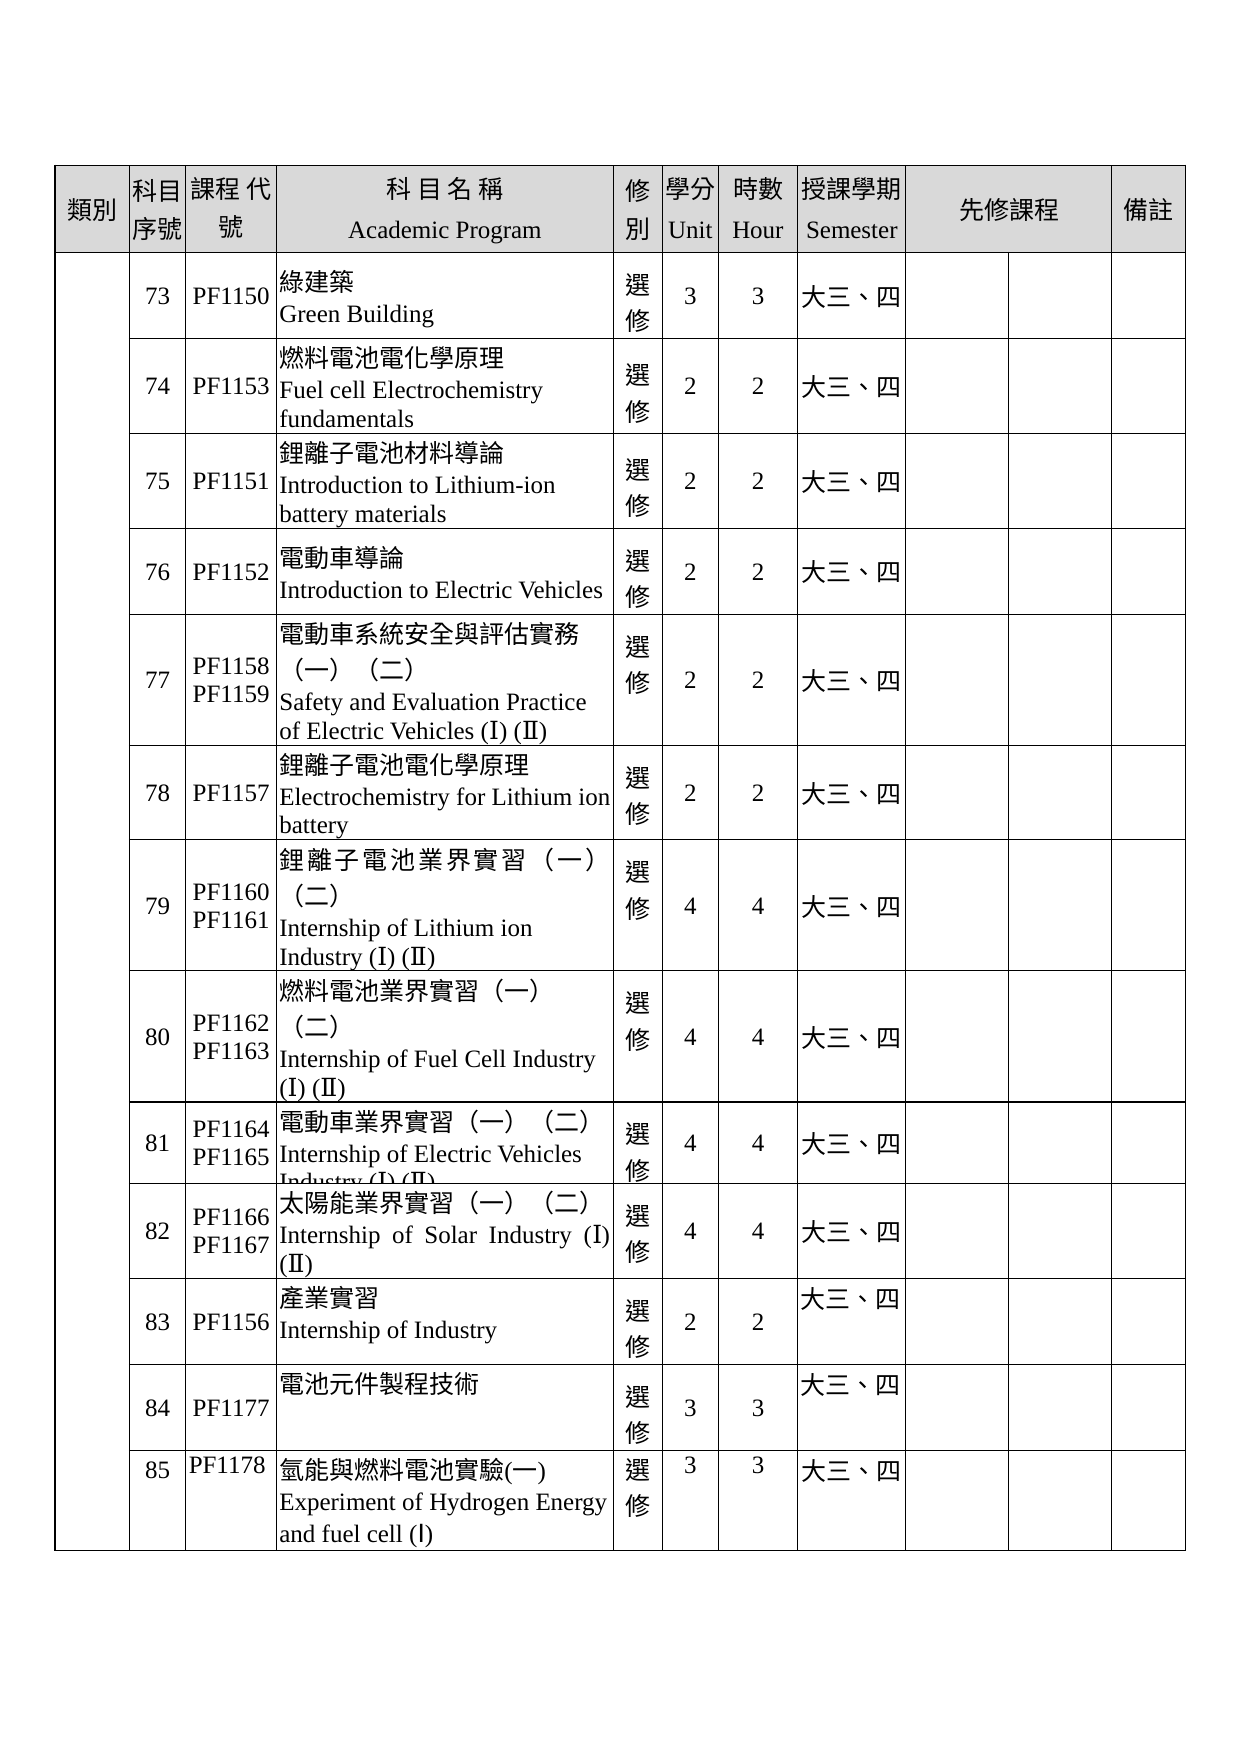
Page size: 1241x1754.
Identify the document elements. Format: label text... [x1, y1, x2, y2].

table_cell [906, 253, 1008, 338]
table_cell 2 [663, 529, 718, 613]
table_cell [1112, 253, 1185, 338]
table_cell 3 [719, 1365, 797, 1449]
table_cell 燃料電池業界實習（一）（二） Internship of Fuel Cell Industry (Ⅰ) (Ⅱ) [277, 971, 613, 1101]
table_cell 78 [130, 746, 185, 839]
table_cell 氫能與燃料電池實驗(一) Experiment of Hydrogen Energy and fuel cell (Ⅰ) [277, 1451, 613, 1549]
table_cell [906, 746, 1008, 839]
table_cell [906, 339, 1008, 433]
table_cell 電池元件製程技術 [277, 1365, 613, 1449]
table_cell [1112, 1365, 1185, 1449]
table_cell 大三、四 [798, 1184, 905, 1277]
table_cell PF1177 [186, 1365, 276, 1449]
table_cell 電動車導論 Introduction to Electric Vehicles [277, 529, 613, 613]
table_cell 選修 [614, 1184, 662, 1277]
table_cell PF1160 PF1161 [186, 840, 276, 970]
table_cell 2 [719, 339, 797, 433]
table_cell 大三、四 [798, 615, 905, 744]
table_cell [1009, 840, 1111, 970]
table_cell 4 [719, 840, 797, 970]
table_cell [1112, 746, 1185, 839]
table_cell 2 [663, 1279, 718, 1363]
table_header 時數 Hour [719, 166, 797, 252]
table_cell 3 [719, 253, 797, 338]
table_cell 大三、四 [798, 339, 905, 433]
table_cell 4 [663, 840, 718, 970]
table_cell [1009, 434, 1111, 527]
table_header 科目序號 [130, 166, 185, 252]
table_cell 大三、四 [798, 253, 905, 338]
table_cell [906, 529, 1008, 613]
table_cell PF1162 PF1163 [186, 971, 276, 1101]
table_cell 2 [719, 615, 797, 744]
table_header 類別 [56, 166, 129, 252]
table_cell 選修 [614, 1451, 662, 1549]
table_cell 2 [663, 615, 718, 744]
table_cell 太陽能業界實習（一）（二） Internship of Solar Industry (Ⅰ) (Ⅱ) [277, 1184, 613, 1277]
table_cell PF1158 PF1159 [186, 615, 276, 744]
table_header 課程 代號 [186, 166, 276, 252]
table_header 學分 Unit [663, 166, 718, 252]
table_cell 4 [719, 971, 797, 1101]
table_cell PF1152 [186, 529, 276, 613]
table_cell 選修 [614, 615, 662, 744]
table_cell 80 [130, 971, 185, 1101]
table_cell [906, 971, 1008, 1101]
table_cell [1009, 746, 1111, 839]
table_cell [906, 1451, 1008, 1549]
table_cell 大三、四 [798, 1365, 905, 1449]
table_cell [906, 1103, 1008, 1183]
table_cell [1112, 1451, 1185, 1549]
table_cell 2 [719, 1279, 797, 1363]
table_cell 電動車業界實習（一）（二） Internship of Electric Vehicles Industry (Ⅰ) (Ⅱ) [277, 1103, 613, 1183]
table_cell [1009, 529, 1111, 613]
table_cell [906, 840, 1008, 970]
table_header 科 目 名 稱 Academic Program [277, 166, 613, 252]
table_cell [1112, 971, 1185, 1101]
table_cell [1112, 1184, 1185, 1277]
table_cell 2 [663, 746, 718, 839]
table_cell 2 [663, 339, 718, 433]
table_cell 77 [130, 615, 185, 744]
table_cell 82 [130, 1184, 185, 1277]
table_cell 2 [719, 746, 797, 839]
table_cell [1112, 615, 1185, 744]
table_cell PF1156 [186, 1279, 276, 1363]
table_cell [1009, 1103, 1111, 1183]
table_cell 83 [130, 1279, 185, 1363]
table_cell 燃料電池電化學原理 Fuel cell Electrochemistry fundamentals [277, 339, 613, 433]
table_header 備註 [1112, 166, 1185, 252]
table_cell 選修 [614, 840, 662, 970]
table_cell [1112, 840, 1185, 970]
table_cell 74 [130, 339, 185, 433]
table_cell [1112, 1103, 1185, 1183]
table_cell 選修 [614, 746, 662, 839]
table_cell [1009, 615, 1111, 744]
table_cell 大三、四 [798, 529, 905, 613]
table_cell 2 [719, 434, 797, 527]
table_header 修別 [614, 166, 662, 252]
table_cell 2 [719, 529, 797, 613]
table_cell PF1178 [186, 1451, 276, 1549]
table_cell 2 [663, 434, 718, 527]
table_cell 大三、四 [798, 971, 905, 1101]
table_cell PF1166 PF1167 [186, 1184, 276, 1277]
table_cell 73 [130, 253, 185, 338]
table_cell [1112, 434, 1185, 527]
table_cell [1009, 1451, 1111, 1549]
table_cell 4 [719, 1184, 797, 1277]
table_cell [1112, 339, 1185, 433]
table_cell 75 [130, 434, 185, 527]
table_cell PF1157 [186, 746, 276, 839]
table_cell 4 [663, 1184, 718, 1277]
table_cell [1009, 1184, 1111, 1277]
table_cell [906, 1279, 1008, 1363]
table_cell 選修 [614, 339, 662, 433]
table_cell [1009, 971, 1111, 1101]
table_cell 選修 [614, 1279, 662, 1363]
table_cell 84 [130, 1365, 185, 1449]
table_cell 4 [663, 971, 718, 1101]
table_cell 大三、四 [798, 1279, 905, 1363]
table_cell [1112, 529, 1185, 613]
table_cell 選修 [614, 253, 662, 338]
table_cell [906, 1184, 1008, 1277]
table_cell 鋰離子電池材料導論 Introduction to Lithium-ion battery materials [277, 434, 613, 527]
table_cell 85 [130, 1451, 185, 1549]
table_cell 大三、四 [798, 434, 905, 527]
table_cell [1009, 1279, 1111, 1363]
table_cell [1009, 339, 1111, 433]
table_cell 大三、四 [798, 1451, 905, 1549]
table_cell PF1164 PF1165 [186, 1103, 276, 1183]
table_cell [906, 434, 1008, 527]
table_cell 81 [130, 1103, 185, 1183]
table_cell 3 [663, 1451, 718, 1549]
table_cell 產業實習 Internship of Industry [277, 1279, 613, 1363]
table_cell [1009, 1365, 1111, 1449]
table_cell 大三、四 [798, 1103, 905, 1183]
table_cell 79 [130, 840, 185, 970]
table_cell 76 [130, 529, 185, 613]
table_cell 3 [719, 1451, 797, 1549]
table_cell PF1150 [186, 253, 276, 338]
table_cell 綠建築 Green Building [277, 253, 613, 338]
table_header 先修課程 [906, 166, 1111, 252]
table_cell PF1151 [186, 434, 276, 527]
table_cell 3 [663, 253, 718, 338]
table_cell [906, 615, 1008, 744]
table_cell 大三、四 [798, 840, 905, 970]
table_cell [1009, 253, 1111, 338]
table_cell 選修 [614, 434, 662, 527]
table_cell 3 [663, 1365, 718, 1449]
table_cell 鋰離子電池電化學原理 Electrochemistry for Lithium ion battery [277, 746, 613, 839]
table_cell 選修 [614, 1365, 662, 1449]
table_cell 4 [663, 1103, 718, 1183]
table_cell 大三、四 [798, 746, 905, 839]
table_cell 選修 [614, 971, 662, 1101]
table_cell PF1153 [186, 339, 276, 433]
table_cell 鋰離子電池業界實習（一）（二） Internship of Lithium ion Industry (Ⅰ) (Ⅱ) [277, 840, 613, 970]
table_cell [906, 1365, 1008, 1449]
table_cell 選修 [614, 529, 662, 613]
table_cell [1112, 1279, 1185, 1363]
table_cell 選修 [614, 1103, 662, 1183]
table_header 授課學期 Semester [798, 166, 905, 252]
table_cell 4 [719, 1103, 797, 1183]
table_cell 電動車系統安全與評估實務（一）（二） Safety and Evaluation Practice of Electric Vehicles (Ⅰ) (Ⅱ) [277, 615, 613, 744]
